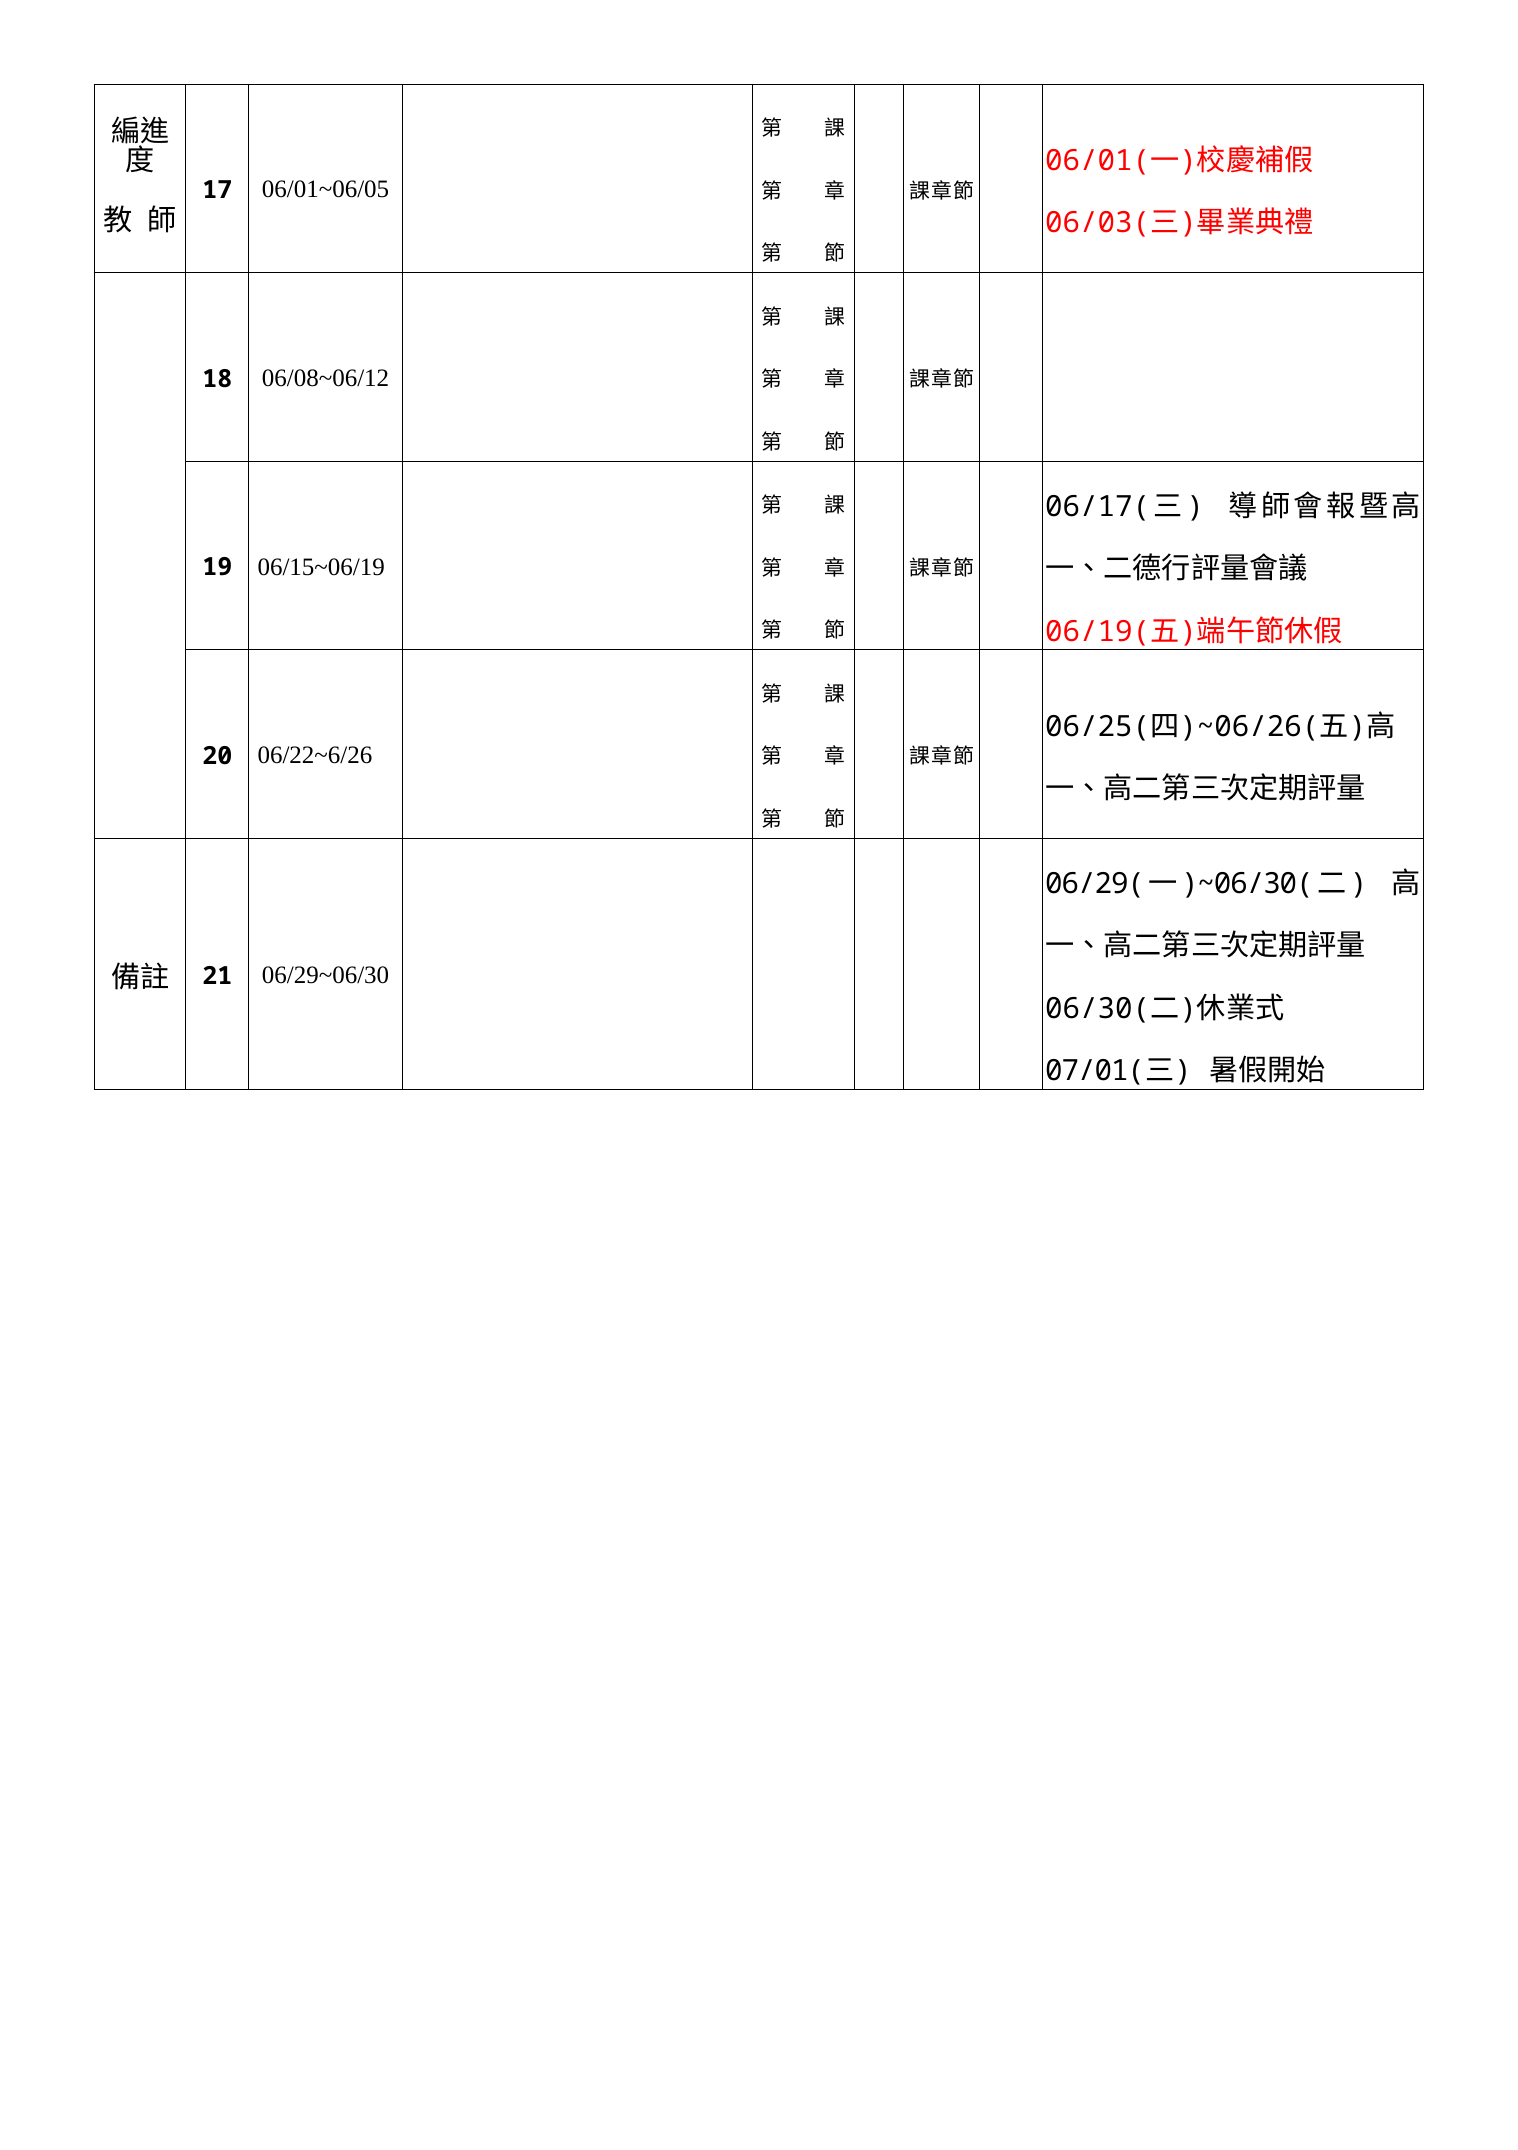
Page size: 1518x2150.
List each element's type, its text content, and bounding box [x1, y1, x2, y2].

table_cell 06/29~06/30 [249, 839, 402, 1089]
table_cell [855, 85, 903, 272]
table_cell 06/01~06/05 [249, 85, 402, 272]
table_cell [753, 839, 854, 1089]
table_cell 06/22~6/26 [249, 650, 402, 838]
table_cell 06/29(一)~06/30(二) 高一、高二第三次定期評量 06/30(二)休業式 07/01(三) 暑假開始 [1043, 839, 1423, 1089]
table_cell 編進度 教 師 [95, 85, 185, 272]
table_cell [980, 273, 1042, 461]
table_cell [980, 85, 1042, 272]
table_cell 課章節 [904, 650, 979, 838]
table_cell [980, 462, 1042, 649]
table_cell [855, 839, 903, 1089]
table_cell 06/17(三) 導師會報暨高一、二德行評量會議 06/19(五)端午節休假 [1043, 462, 1423, 649]
table_cell [403, 650, 752, 838]
table_cell [855, 462, 903, 649]
table_cell [1043, 273, 1423, 461]
table_cell 課章節 [904, 462, 979, 649]
table_cell 06/08~06/12 [249, 273, 402, 461]
table_cell 第 課 第 章 第 節 [753, 650, 854, 838]
table_cell 第 課 第 章 第 節 [753, 273, 854, 461]
table_cell [403, 273, 752, 461]
table_cell [403, 85, 752, 272]
table_cell 06/25(四)~06/26(五)高一、高二第三次定期評量 [1043, 650, 1423, 838]
table_cell 20 [186, 650, 248, 838]
table_cell 21 [186, 839, 248, 1089]
table_cell [980, 650, 1042, 838]
table_cell 第 課 第 章 第 節 [753, 462, 854, 649]
table_cell 備註 [95, 839, 185, 1089]
table_cell [403, 462, 752, 649]
table_cell 06/01(一)校慶補假 06/03(三)畢業典禮 [1043, 85, 1423, 272]
table_cell [980, 839, 1042, 1089]
table_cell [904, 839, 979, 1089]
table_cell [855, 273, 903, 461]
table_cell 第 課 第 章 第 節 [753, 85, 854, 272]
table_cell 17 [186, 85, 248, 272]
table_cell 19 [186, 462, 248, 649]
table_cell 課章節 [904, 85, 979, 272]
table_cell [855, 650, 903, 838]
table_cell 06/15~06/19 [249, 462, 402, 649]
table_cell [95, 273, 185, 838]
table_cell [403, 839, 752, 1089]
table_cell 課章節 [904, 273, 979, 461]
table_cell 18 [186, 273, 248, 461]
